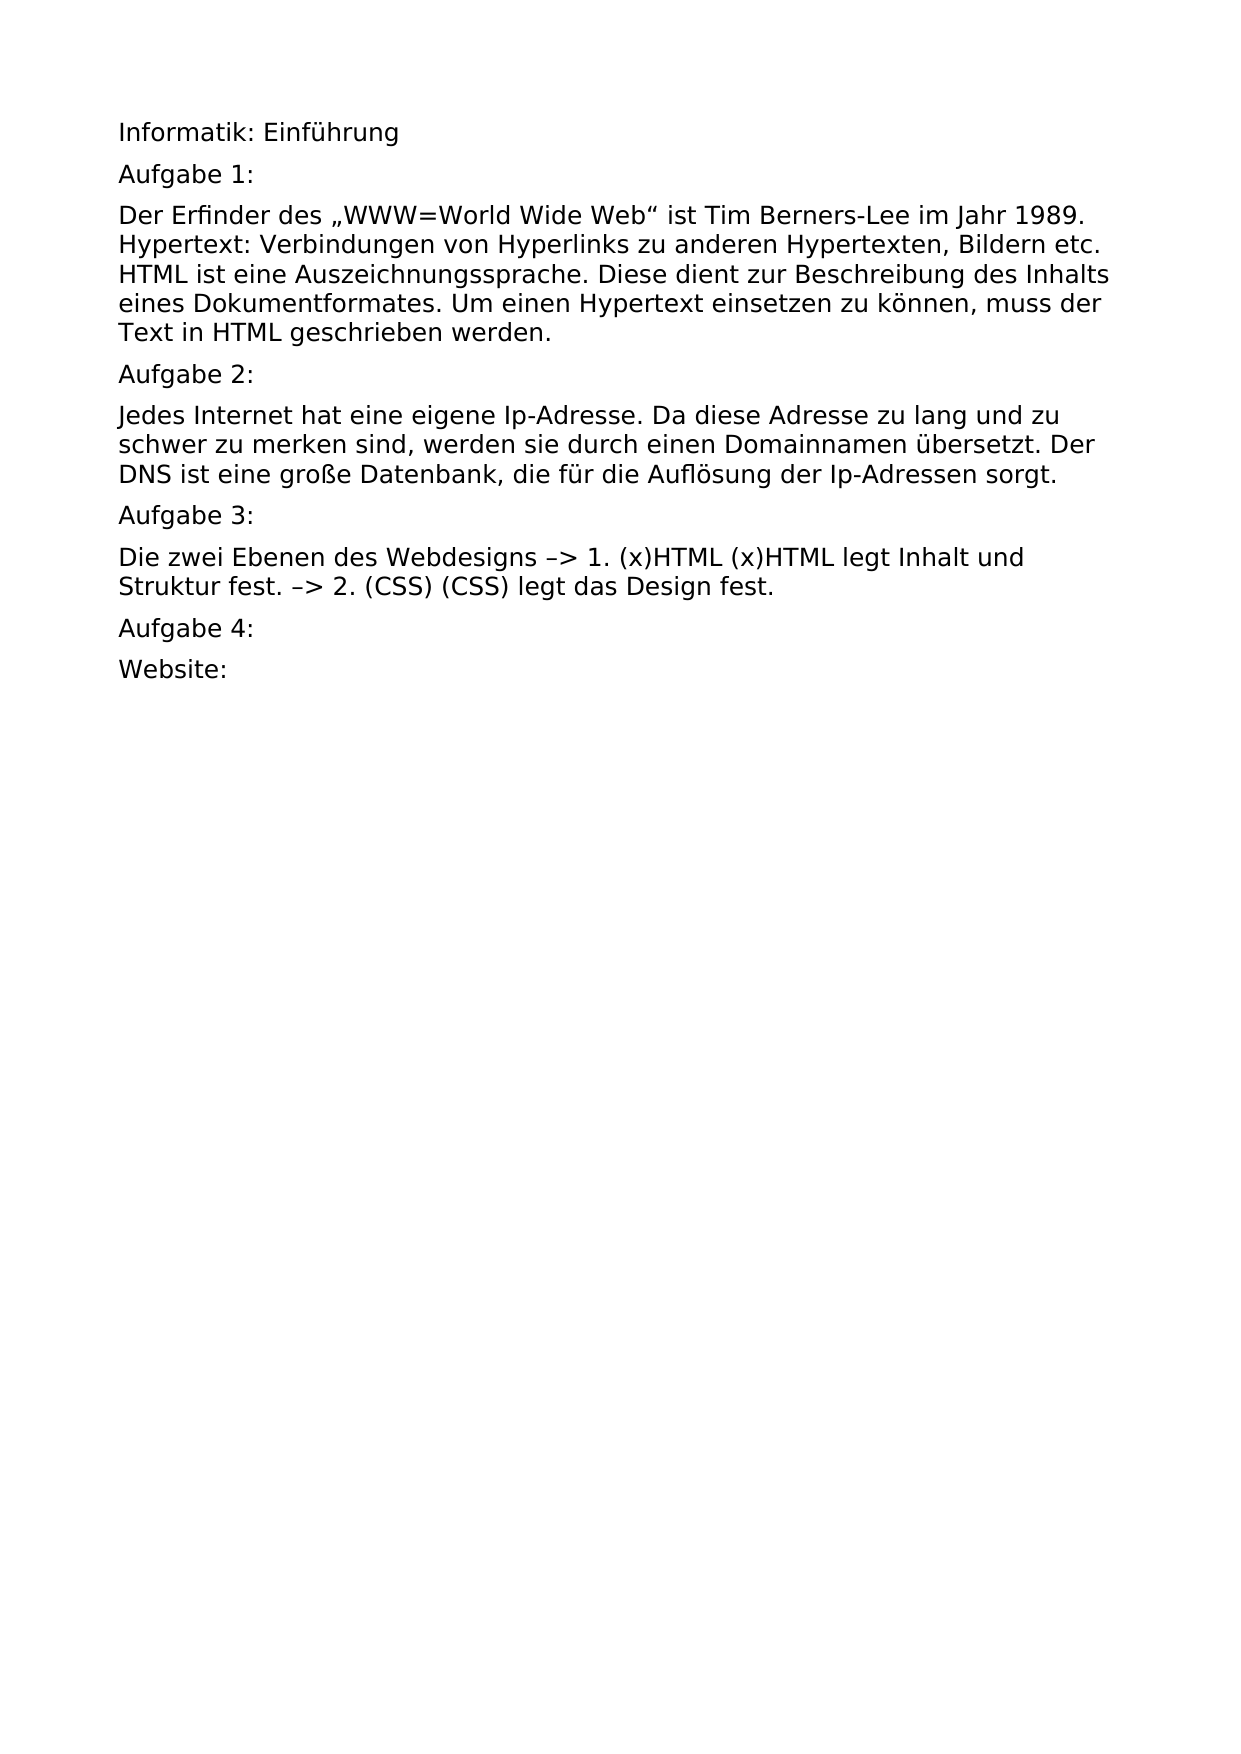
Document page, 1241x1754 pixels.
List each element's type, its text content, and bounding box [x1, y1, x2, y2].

text Aufgabe 1: [118, 160, 1122, 189]
text Aufgabe 2: [118, 360, 1122, 389]
text Aufgabe 3: [118, 501, 1122, 531]
text Jedes Internet hat eine eigene Ip-Adresse. Da diese Adresse zu lang und zu schwer zu merken sind, werden sie durch einen Domainnamen übersetzt. Der DNS ist eine große Datenbank, die für die Auflösung der Ip-Adressen sorgt. [118, 401, 1122, 489]
text Aufgabe 4: [118, 614, 1122, 643]
text Website: [118, 656, 1122, 685]
text Die zwei Ebenen des Webdesigns –> 1. (x)HTML (x)HTML legt Inhalt und Struktur fest. –> 2. (CSS) (CSS) legt das Design fest. [118, 543, 1122, 601]
text Der Erfinder des „WWW=World Wide Web“ ist Tim Berners-Lee im Jahr 1989. Hypertext: Verbindungen von Hyperlinks zu anderen Hypertexten, Bildern etc. HTML ist eine Auszeichnungssprache. Diese dient zur Beschreibung des Inhalts eines Dokumentformates. Um einen Hypertext einsetzen zu können, muss der Text in HTML geschrieben werden. [118, 201, 1122, 347]
text Informatik: Einführung [118, 118, 1122, 147]
